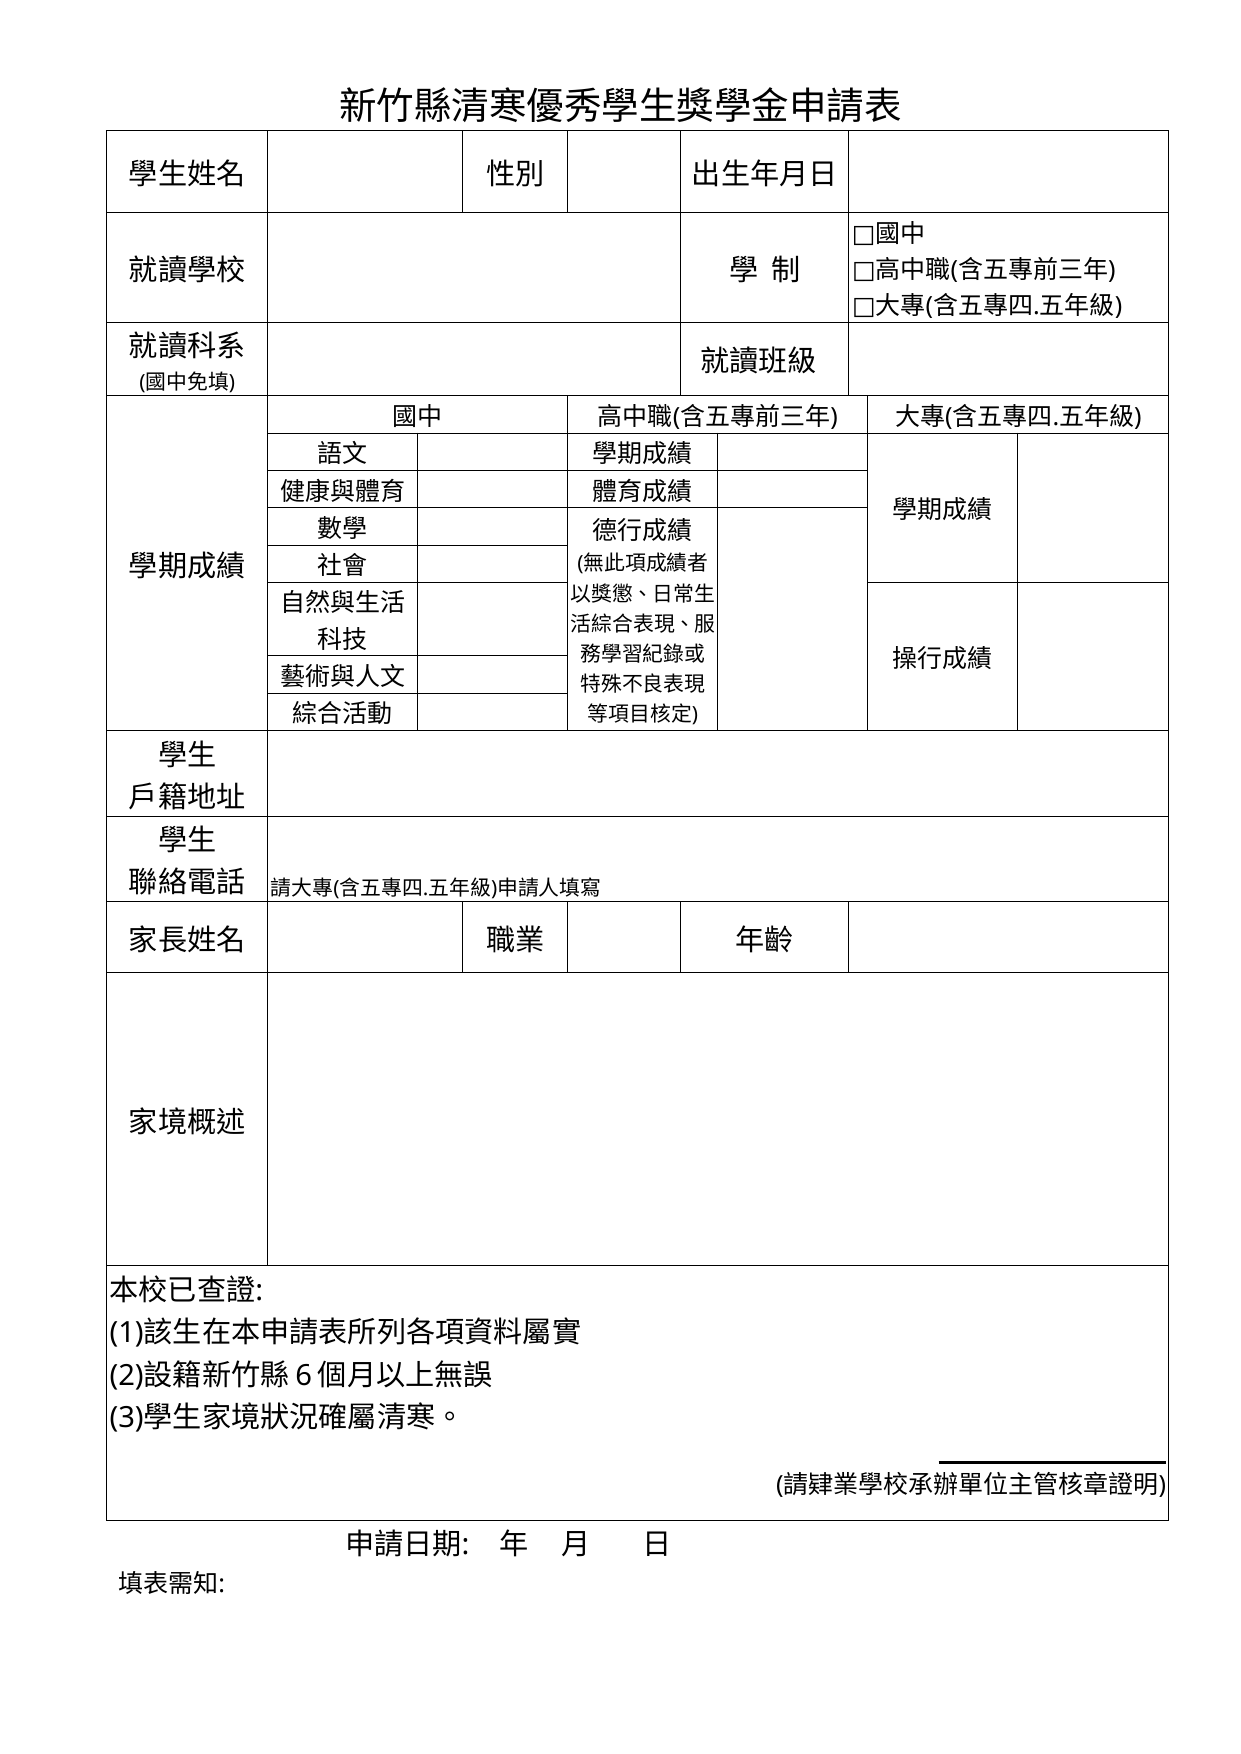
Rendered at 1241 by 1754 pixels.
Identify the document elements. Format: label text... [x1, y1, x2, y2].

table_cell 操行成績 [868, 583, 1017, 730]
table_cell 綜合活動 [268, 694, 417, 730]
table_cell 就讀學校 [107, 213, 267, 322]
table_cell 年齡 [681, 902, 848, 972]
table_cell [568, 902, 680, 972]
table_cell 學期成績 [868, 434, 1017, 582]
table_cell 就讀科系 (國中免填) [107, 323, 267, 395]
table_cell [418, 583, 567, 655]
text 填表需知: [118, 1563, 1122, 1599]
text 新竹縣清寒優秀學生獎學金申請表 [118, 76, 1122, 130]
table_cell [268, 323, 680, 395]
table_cell [418, 546, 567, 582]
table_cell 家境概述 [107, 973, 267, 1265]
table_cell 學 制 [681, 213, 848, 322]
table_cell [849, 323, 1168, 395]
table_cell 德行成績 (無此項成績者以獎懲、日常生活綜合表現、服務學習紀錄或特殊不良表現等項目核定) [568, 508, 717, 730]
table_cell 體育成績 [568, 471, 717, 507]
table_cell 學期成績 [568, 434, 717, 470]
table_cell 學生 聯絡電話 [107, 817, 267, 901]
text 申請日期: 年 月 日 [118, 1521, 1122, 1563]
table_header [568, 131, 680, 212]
table_cell [718, 471, 867, 507]
table_cell [418, 434, 567, 470]
table_cell 社會 [268, 546, 417, 582]
table_header 性別 [463, 131, 567, 212]
table_cell [1018, 583, 1168, 730]
table_cell 學期成績 [107, 396, 267, 730]
table_cell [268, 731, 1168, 816]
table_cell [418, 471, 567, 507]
table_cell 高中職(含五專前三年) [568, 396, 867, 433]
table_cell 請大專(含五專四.五年級)申請人填寫 [268, 817, 1168, 901]
table_cell □國中 □高中職(含五專前三年) □大專(含五專四.五年級) [849, 213, 1168, 322]
table_cell 學生 戶籍地址 [107, 731, 267, 816]
table_cell 語文 [268, 434, 417, 470]
table_cell 大專(含五專四.五年級) [868, 396, 1168, 433]
table_header 出生年月日 [681, 131, 848, 212]
table_cell [418, 694, 567, 730]
table_cell 就讀班級 [681, 323, 848, 395]
table_cell [268, 213, 680, 322]
table_cell [268, 973, 1168, 1265]
table_cell 藝術與人文 [268, 656, 417, 693]
table_cell [418, 656, 567, 693]
table_cell 家長姓名 [107, 902, 267, 972]
table_cell 國中 [268, 396, 567, 433]
table_cell 自然與生活科技 [268, 583, 417, 655]
table_cell [718, 434, 867, 470]
table_cell [1018, 434, 1168, 582]
table_header [849, 131, 1168, 212]
table_header 學生姓名 [107, 131, 267, 212]
table_cell 數學 [268, 508, 417, 544]
table_cell [849, 902, 1168, 972]
table_header [268, 131, 462, 212]
table_cell [718, 508, 867, 730]
table_cell 本校已查證: (1)該生在本申請表所列各項資料屬實 (2)設籍新竹縣6個月以上無誤 (3)學生家境狀況確屬清寒。 (請肄業學校承辦單位主管核章證明) [107, 1266, 1168, 1520]
table_cell [268, 902, 462, 972]
table_cell 健康與體育 [268, 471, 417, 507]
table_cell [418, 508, 567, 544]
table_cell 職業 [463, 902, 567, 972]
